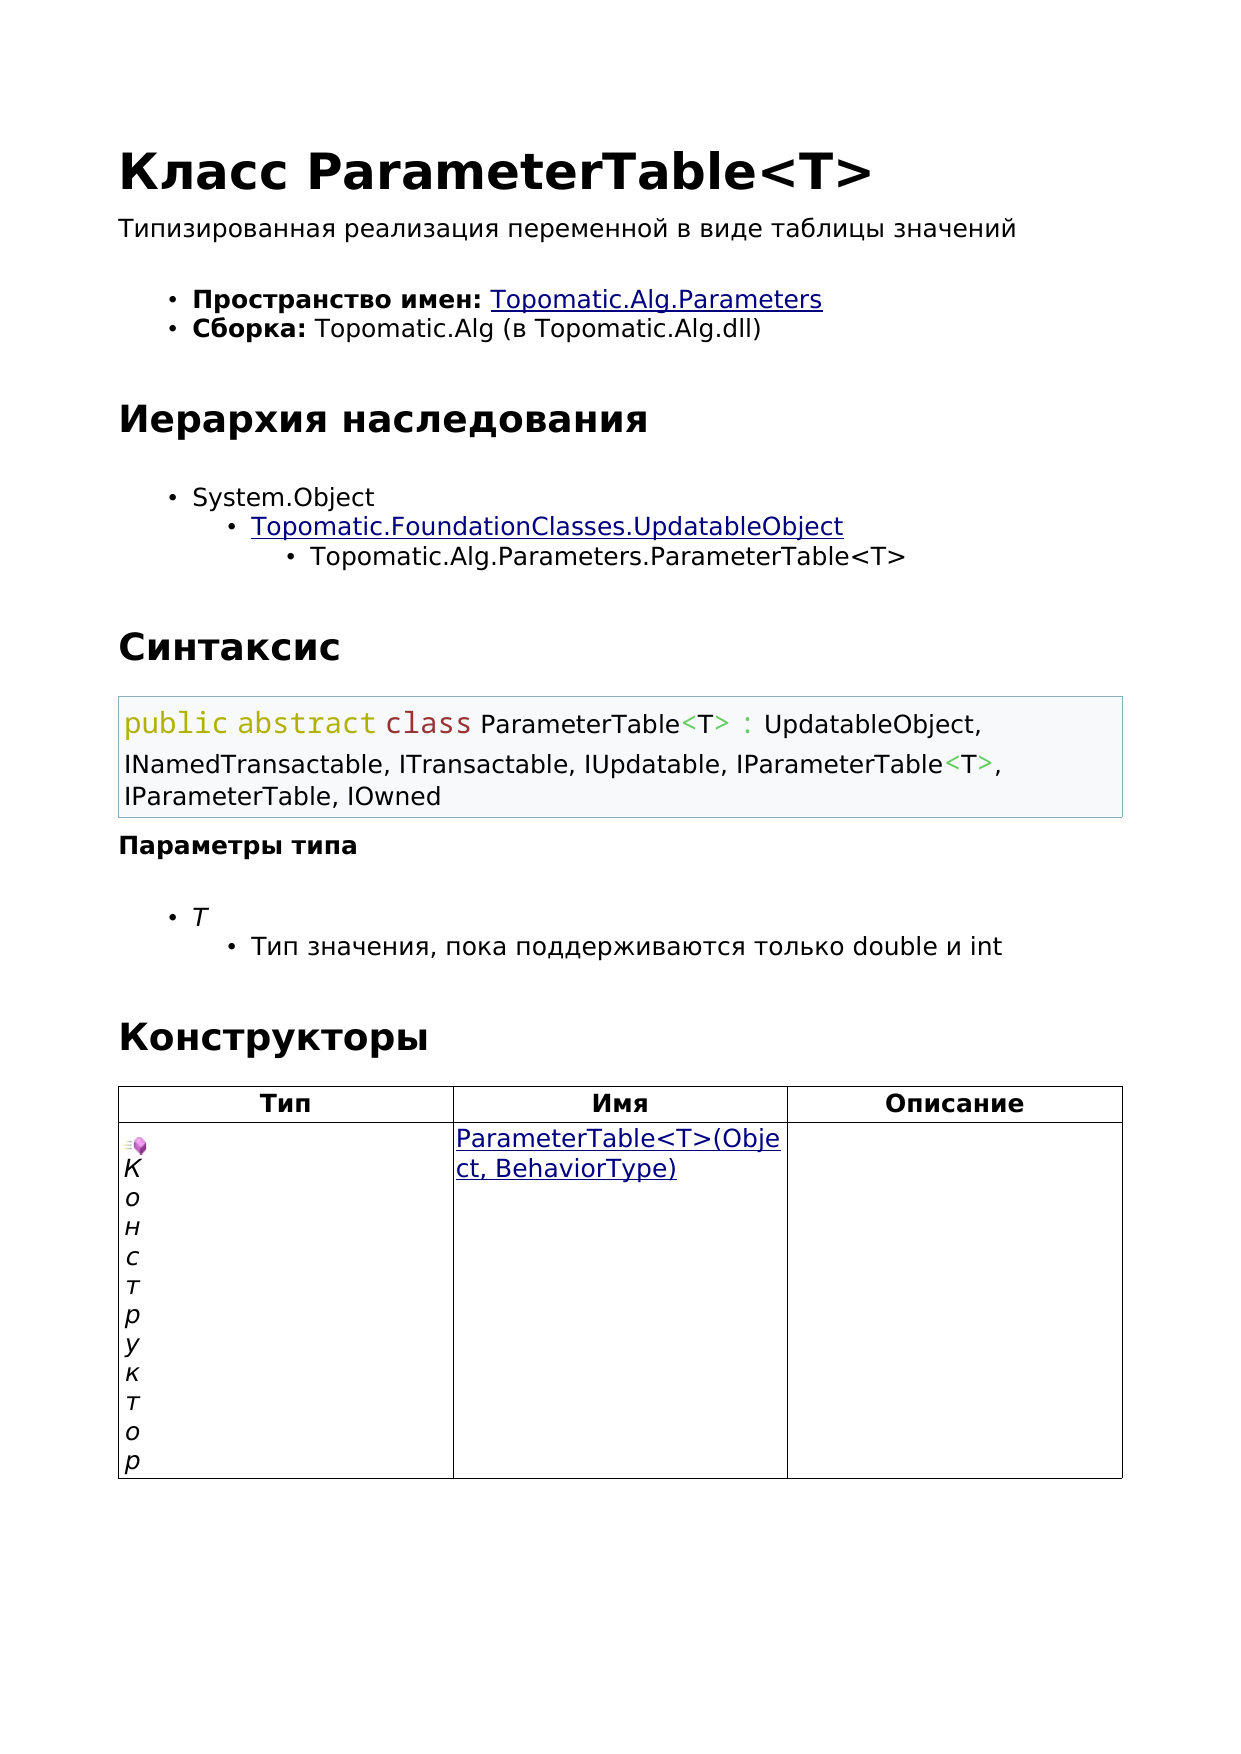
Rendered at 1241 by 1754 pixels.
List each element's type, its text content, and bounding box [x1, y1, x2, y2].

list Topomatic.FoundationClasses.UpdatableObject [236, 513, 1122, 542]
subtitle Иерархия наследования [118, 398, 1122, 441]
table_header public abstract class ParameterTable<T> : UpdatableObject, INamedTransactable, ITransactable, IUpdatable, IParameterTable<T>, IParameterTable, IOwned [119, 697, 1122, 817]
table_header Описание [788, 1087, 1122, 1122]
list Topomatic.Alg.Parameters.ParameterTable<T> [295, 542, 1122, 571]
text Типизированная реализация переменной в виде таблицы значений [118, 214, 1122, 243]
table_cell ParameterTable<T>(Object, BehaviorType) [454, 1123, 787, 1478]
list System.Object [177, 483, 1122, 513]
table_cell [119, 1123, 453, 1478]
list Пространство имен: Topomatic.Alg.Parameters [177, 285, 1122, 314]
subtitle Класс ParameterTable<T> [118, 143, 1122, 201]
subtitle Синтаксис [118, 625, 1122, 669]
list T [177, 903, 1122, 932]
table_header Тип [119, 1087, 453, 1122]
list Сборка: Topomatic.Alg (в Topomatic.Alg.dll) [177, 314, 1122, 343]
table_header Имя [454, 1087, 787, 1122]
text Параметры типа [118, 832, 1122, 861]
list Тип значения, пока поддерживаются только double и int [236, 932, 1122, 961]
picture [121, 1137, 147, 1155]
subtitle Конструкторы [118, 1016, 1122, 1059]
table_cell [788, 1123, 1122, 1478]
